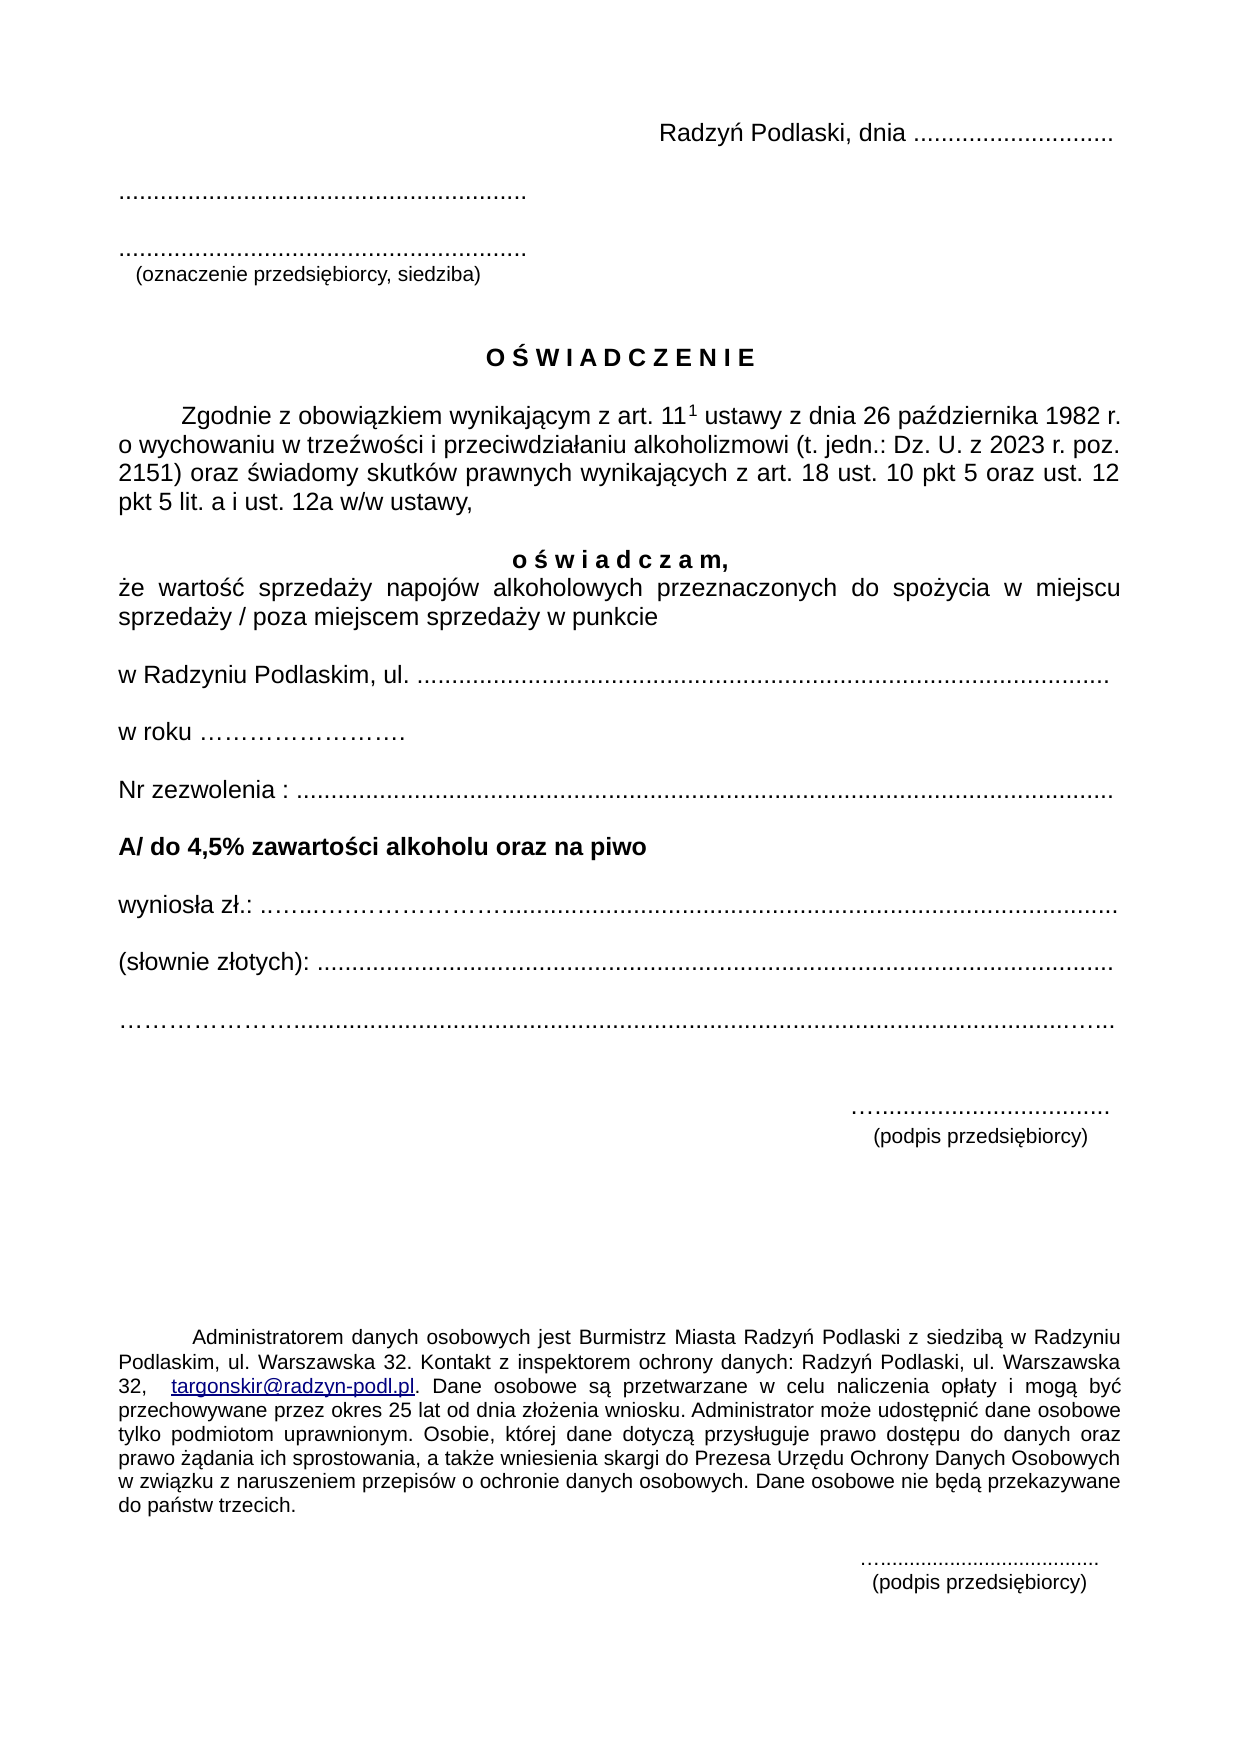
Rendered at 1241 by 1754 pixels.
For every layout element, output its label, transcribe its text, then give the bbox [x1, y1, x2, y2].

text Radzyń Podlaski, dnia ............................. [118, 118, 1122, 147]
text O Ś W I A D C Z E N I E [118, 343, 1122, 372]
text ........................................................... [118, 176, 1122, 204]
text (słownie złotych): ................................................................................................................... [118, 947, 1122, 976]
text ….................................. [118, 1091, 1122, 1119]
text w Radzyniu Podlaskim, ul. .................................................................................................... [118, 659, 1122, 688]
text ........................................................... [118, 233, 1122, 262]
text Zgodnie z obowiązkiem wynikającym z art. 111 ustawy z dnia 26 października 1982 r. o wychowaniu w trzeźwości i przeciwdziałaniu alkoholizmowi (t. jedn.: Dz. U. z 2023 r. poz. 2151) oraz świadomy skutków prawnych wynikających z art. 18 ust. 10 pkt 5 oraz ust. 12 pkt 5 lit. a i ust. 12a w/w ustawy, [118, 401, 1122, 516]
text (oznaczenie przedsiębiorcy, siedziba) [118, 262, 1122, 286]
text że wartość sprzedaży napojów alkoholowych przeznaczonych do spożycia w miejscu sprzedaży / poza miejscem sprzedaży w punkcie [118, 573, 1122, 631]
text wyniosła zł.: ..…...….………………......................................................................................... [118, 889, 1122, 918]
text (podpis przedsiębiorcy) [118, 1119, 1122, 1148]
text Nr zezwolenia : ...................................................................................................................... [118, 774, 1122, 803]
text Administratorem danych osobowych jest Burmistrz Miasta Radzyń Podlaski z siedzibą w Radzyniu Podlaskim, ul. Warszawska 32. Kontakt z inspektorem ochrony danych: Radzyń Podlaski, ul. Warszawska 32, targonskir@radzyn-podl.pl. Dane osobowe są przetwarzane w celu naliczenia opłaty i mogą być przechowywane przez okres 25 lat od dnia złożenia wniosku. Administrator może udostępnić dane osobowe tylko podmiotom uprawnionym. Osobie, której dane dotyczą przysługuje prawo dostępu do danych oraz prawo żądania ich sprostowania, a także wniesienia skargi do Prezesa Urzędu Ochrony Danych Osobowych w związku z naruszeniem przepisów o ochronie danych osobowych. Dane osobowe nie będą przekazywane do państw trzecich. [118, 1321, 1122, 1517]
text A/ do 4,5% zawartości alkoholu oraz na piwo [118, 832, 1122, 861]
text (podpis przedsiębiorcy) [118, 1570, 1122, 1594]
text o ś w i a d c z a m, [118, 544, 1122, 573]
text …...................................... [118, 1546, 1122, 1570]
text …………………................................................................................................................…... [118, 1004, 1122, 1033]
text w roku ……………………. [118, 717, 1122, 746]
